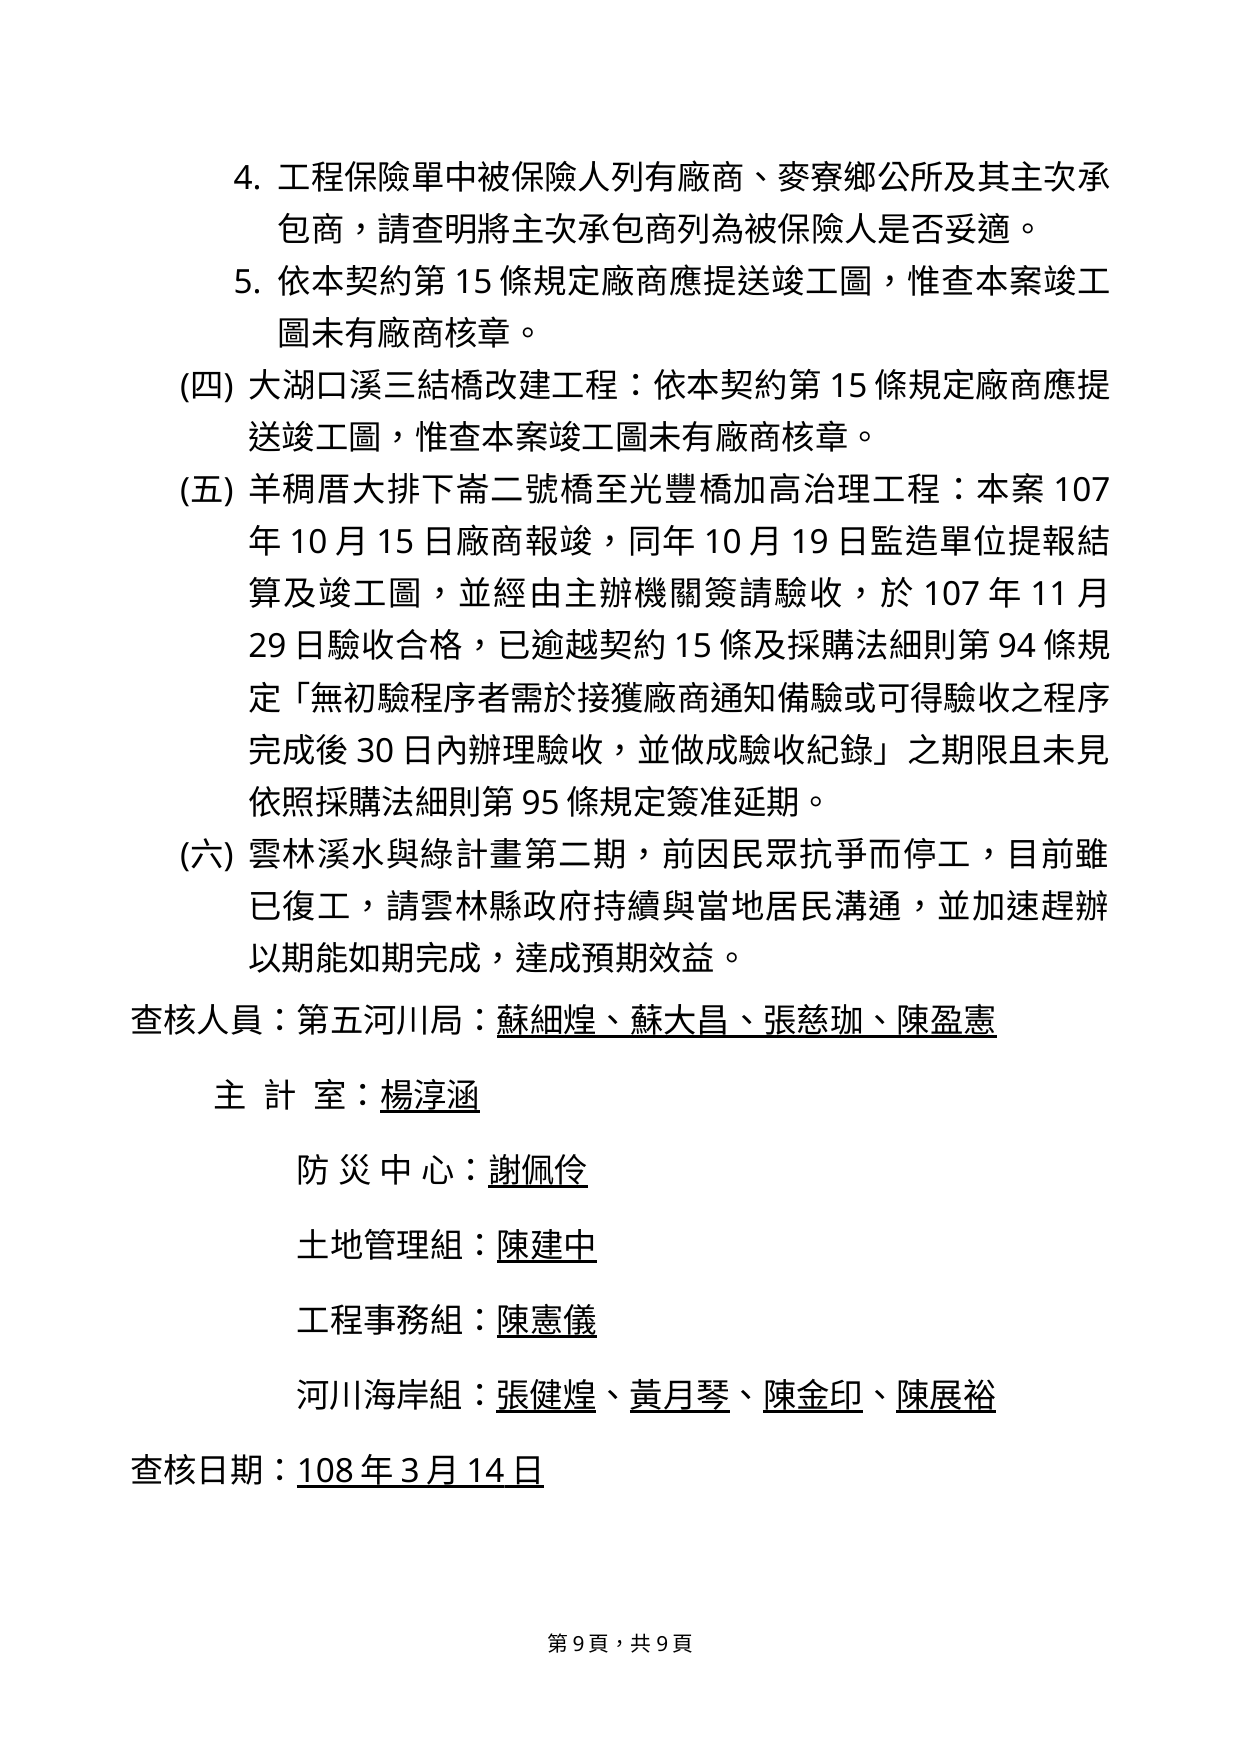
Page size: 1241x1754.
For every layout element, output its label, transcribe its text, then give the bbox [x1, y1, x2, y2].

text 查核日期：108年3月14日 [130, 1431, 1110, 1506]
text 主 計 室：楊淳涵 [130, 1056, 1110, 1131]
text 河川海岸組：張健煌、黃月琴、陳金印、陳展裕 [296, 1356, 1110, 1431]
list 雲林溪水與綠計畫第二期，前因民眾抗爭而停工，目前雖已復工，請雲林縣政府持續與當地居民溝通，並加速趕辦，以期能如期完成，達成預期效益。 [180, 824, 1110, 981]
list 羊稠厝大排下崙二號橋至光豐橋加高治理工程：本案107年10月15日廠商報竣，同年10月19日監造單位提報結算及竣工圖，並經由主辦機關簽請驗收，於107年11月29日驗收合格，已逾越契約15條及採購法細則第94條規定「無初驗程序者需於接獲廠商通知備驗或可得驗收之程序完成後30日內辦理驗收，並做成驗收紀錄」之期限且未見依照採購法細則第95條規定簽准延期。 [180, 460, 1110, 824]
list 依本契約第15條規定廠商應提送竣工圖，惟查本案竣工圖未有廠商核章。 [233, 252, 1110, 356]
text 防 災 中 心：謝佩伶 [296, 1131, 1110, 1206]
text 土地管理組：陳建中 [130, 1206, 1110, 1281]
text 工程事務組：陳憲儀 [130, 1281, 1110, 1356]
list 工程保險單中被保險人列有廠商、麥寮鄉公所及其主次承包商，請查明將主次承包商列為被保險人是否妥適。 [233, 147, 1110, 252]
list 大湖口溪三結橋改建工程：依本契約第15條規定廠商應提送竣工圖，惟查本案竣工圖未有廠商核章。 [180, 356, 1110, 460]
text 查核人員：第五河川局：蘇細煌、蘇大昌、張慈珈、陳盈憲 [130, 981, 1110, 1056]
